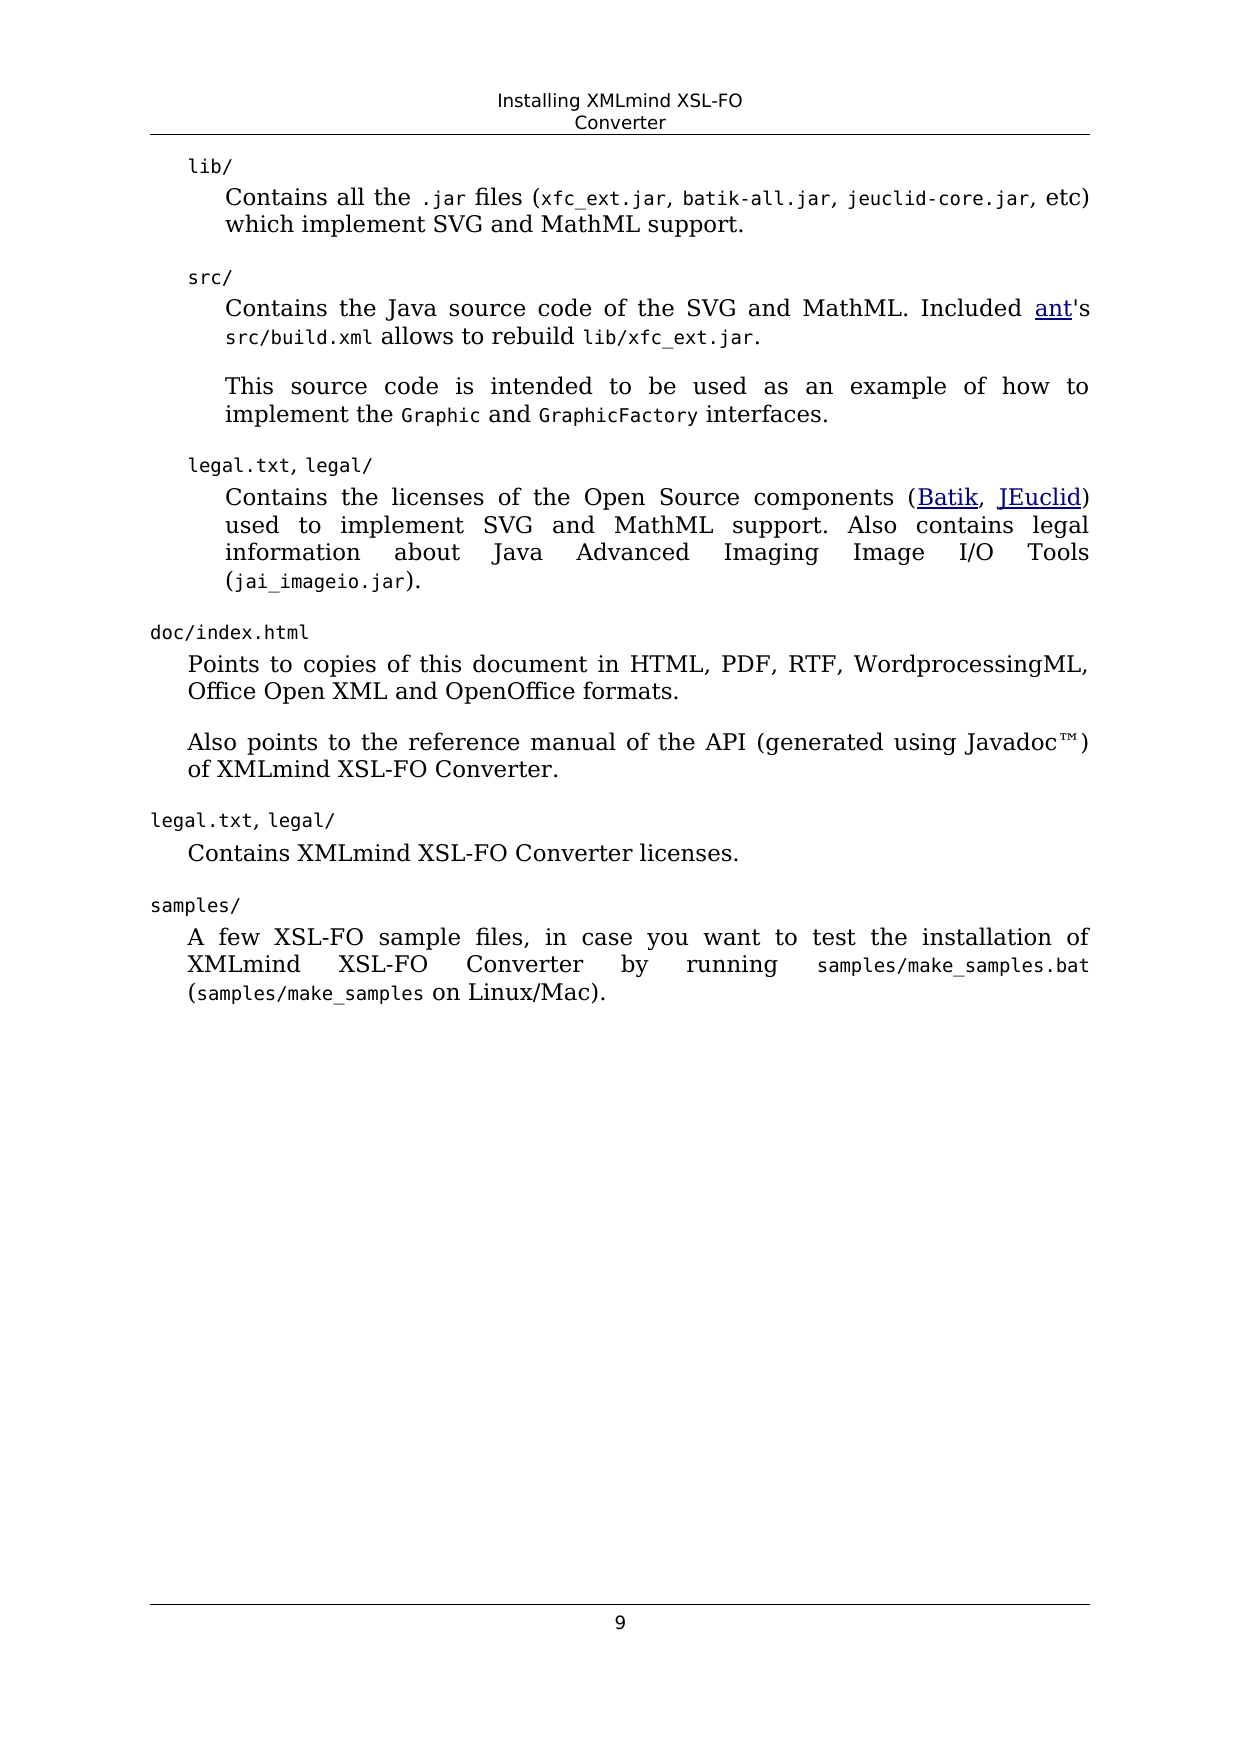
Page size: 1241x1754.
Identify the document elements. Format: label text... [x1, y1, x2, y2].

text src/ [187, 261, 1090, 289]
text Contains the Java source code of the SVG and MathML. Included ant's src/build.xml allows to rebuild lib/xfc_ext.jar. [225, 294, 1090, 349]
text Also points to the reference manual of the API (generated using Javadoc™) of XMLmind XSL-FO Converter. [187, 728, 1090, 783]
text samples/ [150, 889, 1090, 917]
text legal.txt, legal/ [150, 806, 1090, 833]
text lib/ [187, 150, 1090, 177]
text doc/index.html [150, 617, 1090, 644]
text Contains all the .jar files (xfc_ext.jar, batik-all.jar, jeuclid-core.jar, etc) which implement SVG and MathML support. [225, 183, 1090, 238]
text Contains the licenses of the Open Source components (Batik, JEuclid) used to implement SVG and MathML support. Also contains legal information about Java Advanced Imaging Image I/O Tools (jai_imageio.jar). [225, 484, 1090, 594]
text A few XSL-FO sample files, in case you want to test the installation of XMLmind XSL-FO Converter by running samples/make_samples.bat (samples/make_samples on Linux/Mac). [187, 923, 1090, 1005]
text Contains XMLmind XSL-FO Converter licenses. [187, 839, 1090, 867]
text Points to copies of this document in HTML, PDF, RTF, WordprocessingML, Office Open XML and OpenOffice formats. [187, 650, 1090, 705]
text legal.txt, legal/ [187, 450, 1090, 478]
text This source code is intended to be used as an example of how to implement the Graphic and GraphicFactory interfaces. [225, 372, 1090, 427]
